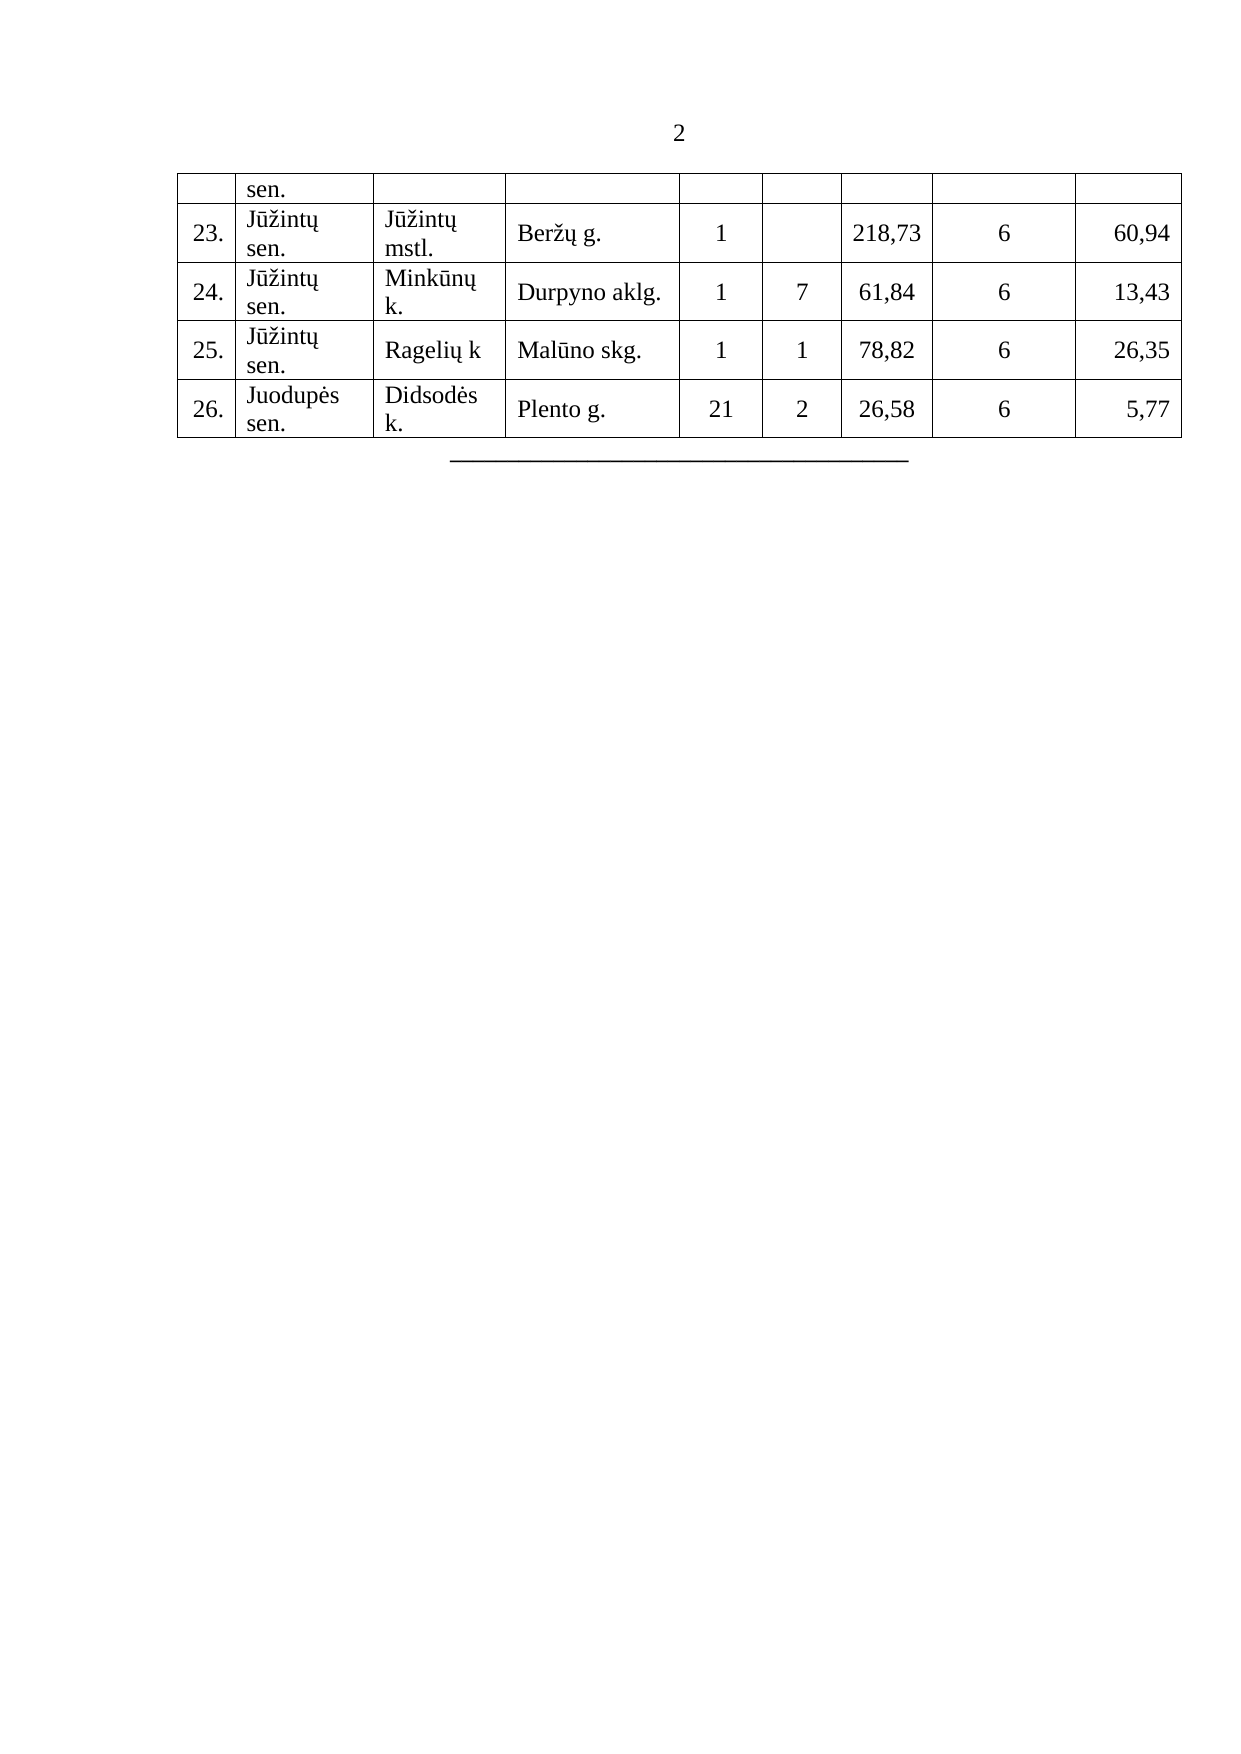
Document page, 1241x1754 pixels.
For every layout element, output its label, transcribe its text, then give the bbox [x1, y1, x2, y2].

text ________________________________________ [177, 438, 1181, 464]
table_cell 2 [763, 380, 841, 437]
table_cell Jūžintų sen. [236, 263, 373, 320]
table_cell Plento g. [506, 380, 679, 437]
table_cell Ragelių k [374, 321, 505, 379]
table_cell 21 [680, 380, 762, 437]
table_cell 24. [178, 263, 235, 320]
table_cell 5,77 [1076, 380, 1181, 437]
table_cell 1 [680, 321, 762, 379]
table_cell 60,94 [1076, 204, 1181, 262]
table_cell 26. [178, 380, 235, 437]
table_cell [1076, 174, 1181, 203]
table_cell 13,43 [1076, 263, 1181, 320]
table_cell 1 [763, 321, 841, 379]
table_cell Didsodės k. [374, 380, 505, 437]
table_cell 23. [178, 204, 235, 262]
table_cell 6 [933, 321, 1075, 379]
table_cell 78,82 [842, 321, 932, 379]
table_cell Beržų g. [506, 204, 679, 262]
table_cell Jūžintų sen. [236, 204, 373, 262]
table_cell sen. [236, 174, 373, 203]
table_cell [842, 174, 932, 203]
table_cell 6 [933, 380, 1075, 437]
table_cell [763, 174, 841, 203]
table_cell 26,35 [1076, 321, 1181, 379]
table_cell Malūno skg. [506, 321, 679, 379]
table_cell 218,73 [842, 204, 932, 262]
table_cell [933, 174, 1075, 203]
table_cell 6 [933, 263, 1075, 320]
table_cell [763, 204, 841, 262]
table_cell Durpyno aklg. [506, 263, 679, 320]
table_cell 6 [933, 204, 1075, 262]
table_cell Minkūnų k. [374, 263, 505, 320]
table_cell [680, 174, 762, 203]
table_cell [506, 174, 679, 203]
table_cell 7 [763, 263, 841, 320]
table_cell Jūžintų sen. [236, 321, 373, 379]
table_cell 25. [178, 321, 235, 379]
table_cell 1 [680, 204, 762, 262]
table_cell 61,84 [842, 263, 932, 320]
table_cell Jūžintų mstl. [374, 204, 505, 262]
table_cell Juodupės sen. [236, 380, 373, 437]
table_cell [374, 174, 505, 203]
table_cell 26,58 [842, 380, 932, 437]
table_cell 1 [680, 263, 762, 320]
table_cell [178, 174, 235, 203]
